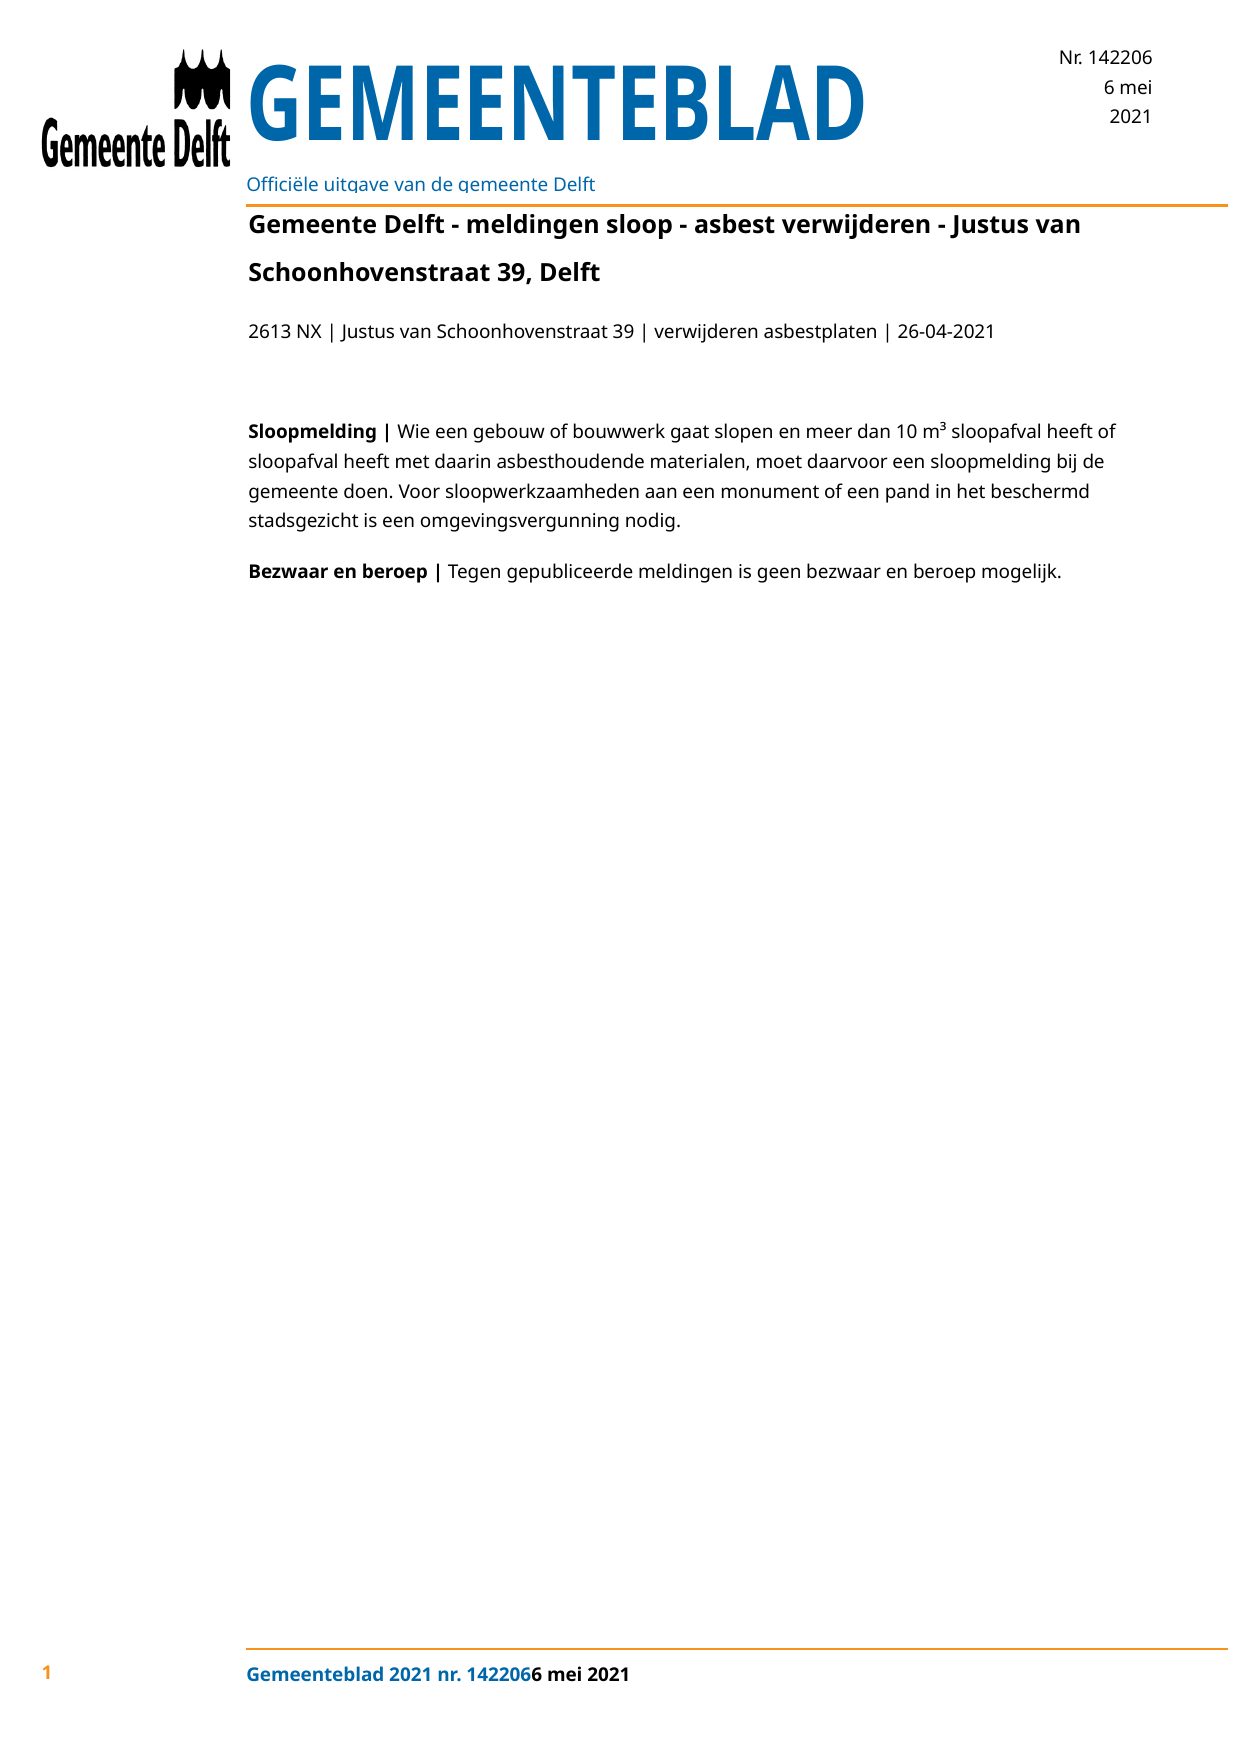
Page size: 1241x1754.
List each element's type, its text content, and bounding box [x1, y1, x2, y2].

text Sloopmelding | Wie een gebouw of bouwwerk gaat slopen en meer dan 10 m³ sloopafval heeft of sloopafval heeft met daarin asbesthoudende materialen, moet daarvoor een sloopmelding bij de gemeente doen. Voor sloopwerkzaamheden aan een monument of een pand in het beschermd stadsgezicht is een omgevingsvergunning nodig. [248, 419, 1152, 533]
text Bezwaar en beroep | Tegen gepubliceerde meldingen is geen bezwaar en beroep mogelijk. [248, 558, 1152, 584]
text Gemeente Delft - meldingen sloop - asbest verwijderen - Justus van Schoonhovenstraat 39, Delft [248, 207, 1152, 288]
picture [41, 47, 231, 172]
text 2613 NX | Justus van Schoonhovenstraat 39 | verwijderen asbestplaten | 26-04-2021 [248, 318, 1152, 344]
